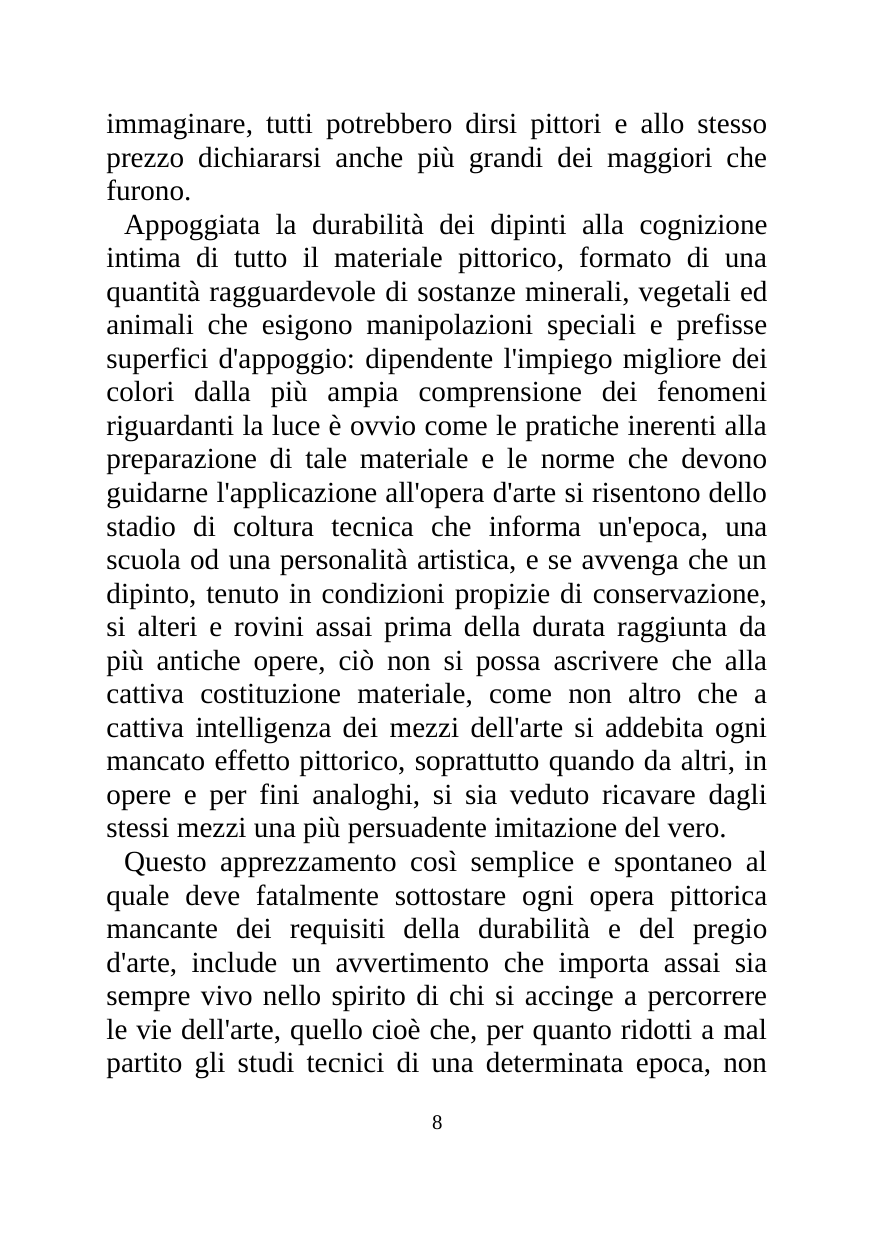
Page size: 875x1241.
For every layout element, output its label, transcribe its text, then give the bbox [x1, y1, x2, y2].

text Questo apprezzamento così semplice e spontaneo al quale deve fatalmente sottostare ogni opera pittorica mancante dei requisiti della durabilità e del pregio d'arte, include un avvertimento che importa assai sia sempre vivo nello spirito di chi si accinge a percorrere le vie dell'arte, quello cioè che, per quanto ridotti a mal partito gli studi tecnici di una determinata epoca, non [106, 844, 768, 1079]
text immaginare, tutti potrebbero dirsi pittori e allo stesso prezzo dichiararsi anche più grandi dei maggiori che furono. [106, 106, 768, 207]
text Appoggiata la durabilità dei dipinti alla cognizione intima di tutto il materiale pittorico, formato di una quantità ragguardevole di sostanze minerali, vegetali ed animali che esigono manipolazioni speciali e prefisse superfici d'appoggio: dipendente l'impiego migliore dei colori dalla più ampia comprensione dei fenomeni riguardanti la luce è ovvio come le pratiche inerenti alla preparazione di tale materiale e le norme che devono guidarne l'applicazione all'opera d'arte si risentono dello stadio di coltura tecnica che informa un'epoca, una scuola od una personalità artistica, e se avvenga che un dipinto, tenuto in condizioni propizie di conservazione, si alteri e rovini assai prima della durata raggiunta da più antiche opere, ciò non si possa ascrivere che alla cattiva costituzione materiale, come non altro che a cattiva intelligenza dei mezzi dell'arte si addebita ogni mancato effetto pittorico, soprattutto quando da altri, in opere e per fini analoghi, si sia veduto ricavare dagli stessi mezzi una più persuadente imitazione del vero. [106, 207, 768, 844]
